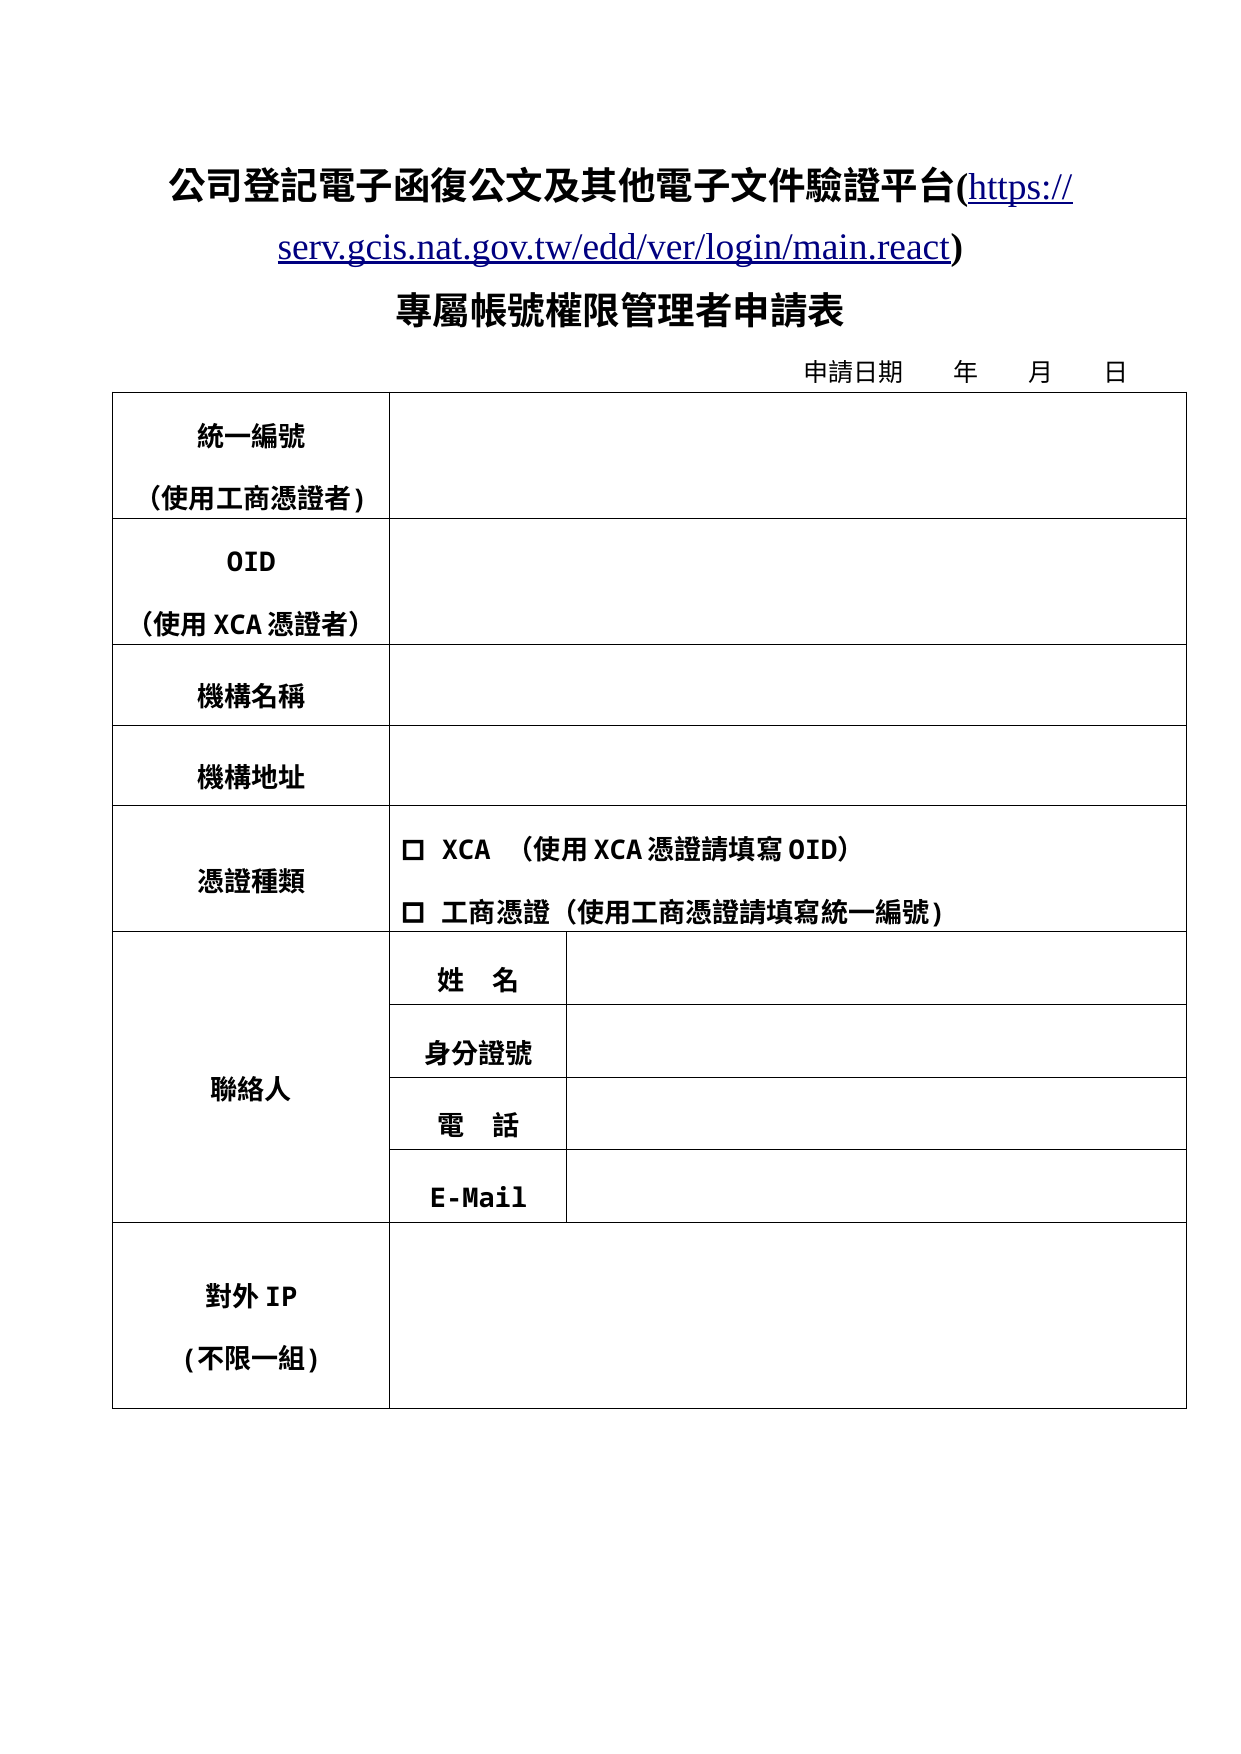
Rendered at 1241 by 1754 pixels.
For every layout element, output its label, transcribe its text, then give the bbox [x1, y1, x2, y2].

table_header 統一編號 （使用工商憑證者) [113, 393, 389, 518]
text 公司登記電子函復公文及其他電子文件驗證平台(https://serv.gcis.nat.gov.tw/edd/ver/login/main.react) [112, 142, 1128, 267]
table_cell 身分證號 [390, 1005, 566, 1077]
table_cell [390, 1223, 1186, 1407]
table_cell 電 話 [390, 1078, 566, 1149]
table_header [390, 393, 1186, 518]
table_cell [390, 726, 1186, 805]
table_cell E-Mail [390, 1150, 566, 1222]
text 申請日期 年 月 日 [112, 329, 1128, 392]
table_cell [390, 519, 1186, 644]
table_cell [390, 645, 1186, 724]
table_cell [567, 932, 1186, 1004]
table_cell  XCA （使用XCA憑證請填寫OID）  工商憑證（使用工商憑證請填寫統一編號) [390, 806, 1186, 931]
table_cell 對外IP (不限一組) [113, 1223, 389, 1407]
text 專屬帳號權限管理者申請表 [112, 267, 1128, 329]
table_cell [567, 1005, 1186, 1077]
table_cell 機構名稱 [113, 645, 389, 724]
table_cell 憑證種類 [113, 806, 389, 931]
table_cell [567, 1078, 1186, 1149]
table_cell 聯絡人 [113, 932, 389, 1222]
table_cell 姓 名 [390, 932, 566, 1004]
table_cell [567, 1150, 1186, 1222]
table_cell OID （使用XCA憑證者） [113, 519, 389, 644]
table_cell 機構地址 [113, 726, 389, 805]
